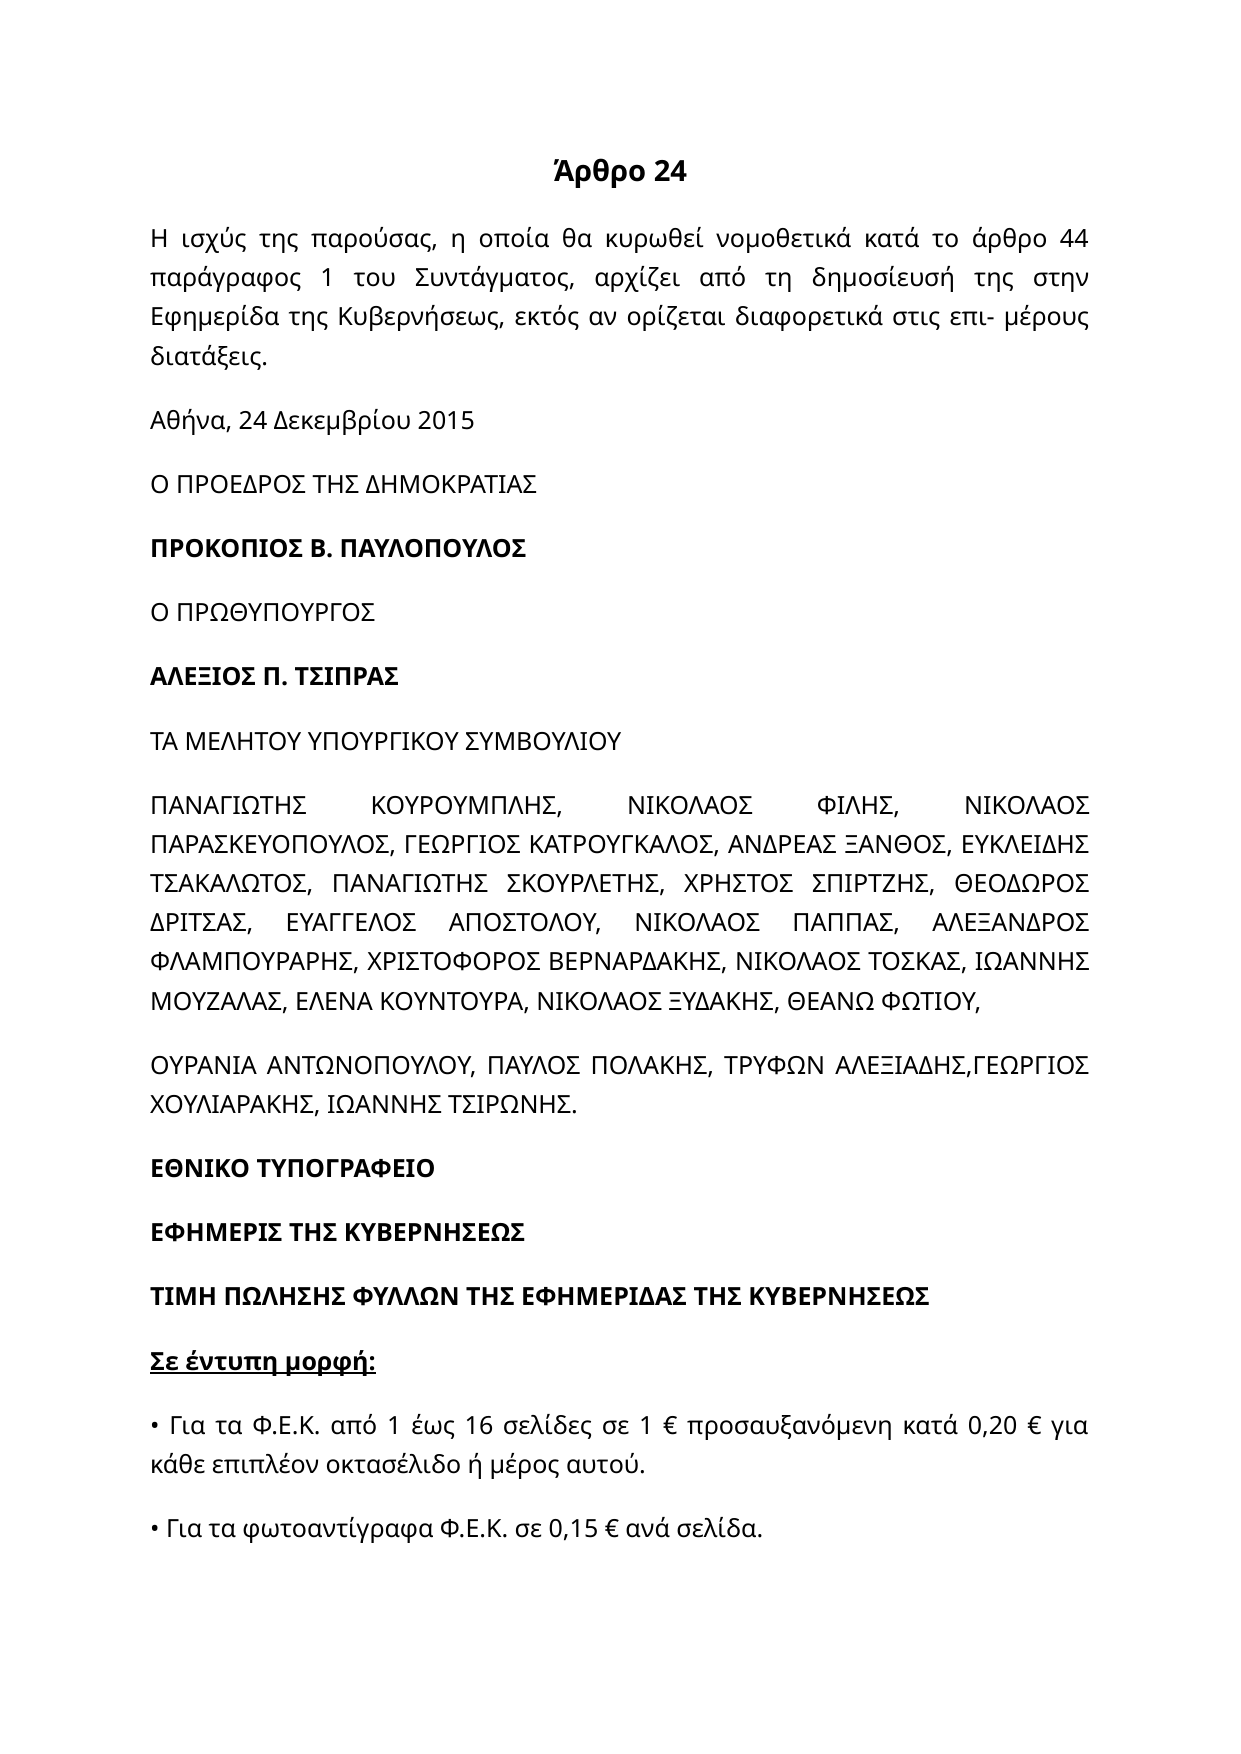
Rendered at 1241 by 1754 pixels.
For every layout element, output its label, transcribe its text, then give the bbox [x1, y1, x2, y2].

text ΕΦΗΜΕΡΙΣ ΤΗΣ ΚΥΒΕΡΝΗΣΕΩΣ [150, 1215, 1090, 1249]
subtitle Άρθρο 24 [150, 150, 1090, 190]
text Ο ΠΡΟΕΔΡΟΣ ΤΗΣ ΔΗΜΟΚΡΑΤΙΑΣ [150, 466, 1090, 501]
text • Για τα Φ.Ε.Κ. από 1 έως 16 σελίδες σε 1 € προσαυξανόμενη κατά 0,20 € για κάθε επιπλέον οκτασέλιδο ή μέρος αυτού. [150, 1407, 1090, 1481]
text ΕΘΝΙΚΟ ΤΥΠΟΓΡΑΦΕΙΟ [150, 1151, 1090, 1185]
text Αθήνα, 24 Δεκεμβρίου 2015 [150, 402, 1090, 436]
text • Για τα φωτοαντίγραφα Φ.Ε.Κ. σε 0,15 € ανά σελίδα. [150, 1511, 1090, 1545]
text Η ισχύς της παρούσας, η οποία θα κυρωθεί νομοθετικά κατά το άρθρο 44 παράγραφος 1 του Συντάγματος, αρχίζει από τη δημοσίευσή της στην Εφημερίδα της Κυβερνήσεως, εκτός αν ορίζεται διαφορετικά στις επι- μέρους διατάξεις. [150, 221, 1090, 372]
text ΤΙΜΗ ΠΩΛΗΣΗΣ ΦΥΛΛΩΝ ΤΗΣ ΕΦΗΜΕΡΙΔΑΣ ΤΗΣ ΚΥΒΕΡΝΗΣΕΩΣ [150, 1279, 1090, 1313]
text ΑΛΕΞΙΟΣ Π. ΤΣΙΠΡΑΣ [150, 659, 1090, 693]
text ΟΥΡΑΝΙΑ ΑΝΤΩΝΟΠΟΥΛΟΥ, ΠΑΥΛΟΣ ΠΟΛΑΚΗΣ, ΤΡΥΦΩΝ ΑΛΕΞΙΑΔΗΣ,ΓΕΩΡΓΙΟΣ ΧΟΥΛΙΑΡΑΚΗΣ, ΙΩΑΝΝΗΣ ΤΣΙΡΩΝΗΣ. [150, 1047, 1090, 1121]
text Ο ΠΡΩΘΥΠΟΥΡΓΟΣ [150, 595, 1090, 629]
text Σε έντυπη μορφή: [150, 1343, 1090, 1377]
text ΤΑ ΜΕΛΗΤΟΥ ΥΠΟΥΡΓΙΚΟΥ ΣΥΜΒΟΥΛΙΟΥ [150, 723, 1090, 757]
text ΠΑΝΑΓΙΩΤΗΣ ΚΟΥΡΟΥΜΠΛΗΣ, ΝΙΚΟΛΑΟΣ ΦΙΛΗΣ, ΝΙΚΟΛΑΟΣ ΠΑΡΑΣΚΕΥΟΠΟΥΛΟΣ, ΓΕΩΡΓΙΟΣ ΚΑΤΡΟΥΓΚΑΛΟΣ, ΑΝΔΡΕΑΣ ΞΑΝΘΟΣ, ΕΥΚΛΕΙΔΗΣ ΤΣΑΚΑΛΩΤΟΣ, ΠΑΝΑΓΙΩΤΗΣ ΣΚΟΥΡΛΕΤΗΣ, ΧΡΗΣΤΟΣ ΣΠΙΡΤΖΗΣ, ΘΕΟΔΩΡΟΣ ΔΡΙΤΣΑΣ, ΕΥΑΓΓΕΛΟΣ ΑΠΟΣΤΟΛΟΥ, ΝΙΚΟΛΑΟΣ ΠΑΠΠΑΣ, ΑΛΕΞΑΝΔΡΟΣ ΦΛΑΜΠΟΥΡΑΡΗΣ, ΧΡΙΣΤΟΦΟΡΟΣ ΒΕΡΝΑΡΔΑΚΗΣ, ΝΙΚΟΛΑΟΣ ΤΟΣΚΑΣ, ΙΩΑΝΝΗΣ ΜΟΥΖΑΛΑΣ, ΕΛΕΝΑ ΚΟΥΝΤΟΥΡΑ, ΝΙΚΟΛΑΟΣ ΞΥΔΑΚΗΣ, ΘΕΑΝΩ ΦΩΤΙΟΥ, [150, 787, 1090, 1017]
text ΠΡΟΚΟΠΙΟΣ Β. ΠΑΥΛΟΠΟΥΛΟΣ [150, 531, 1090, 565]
